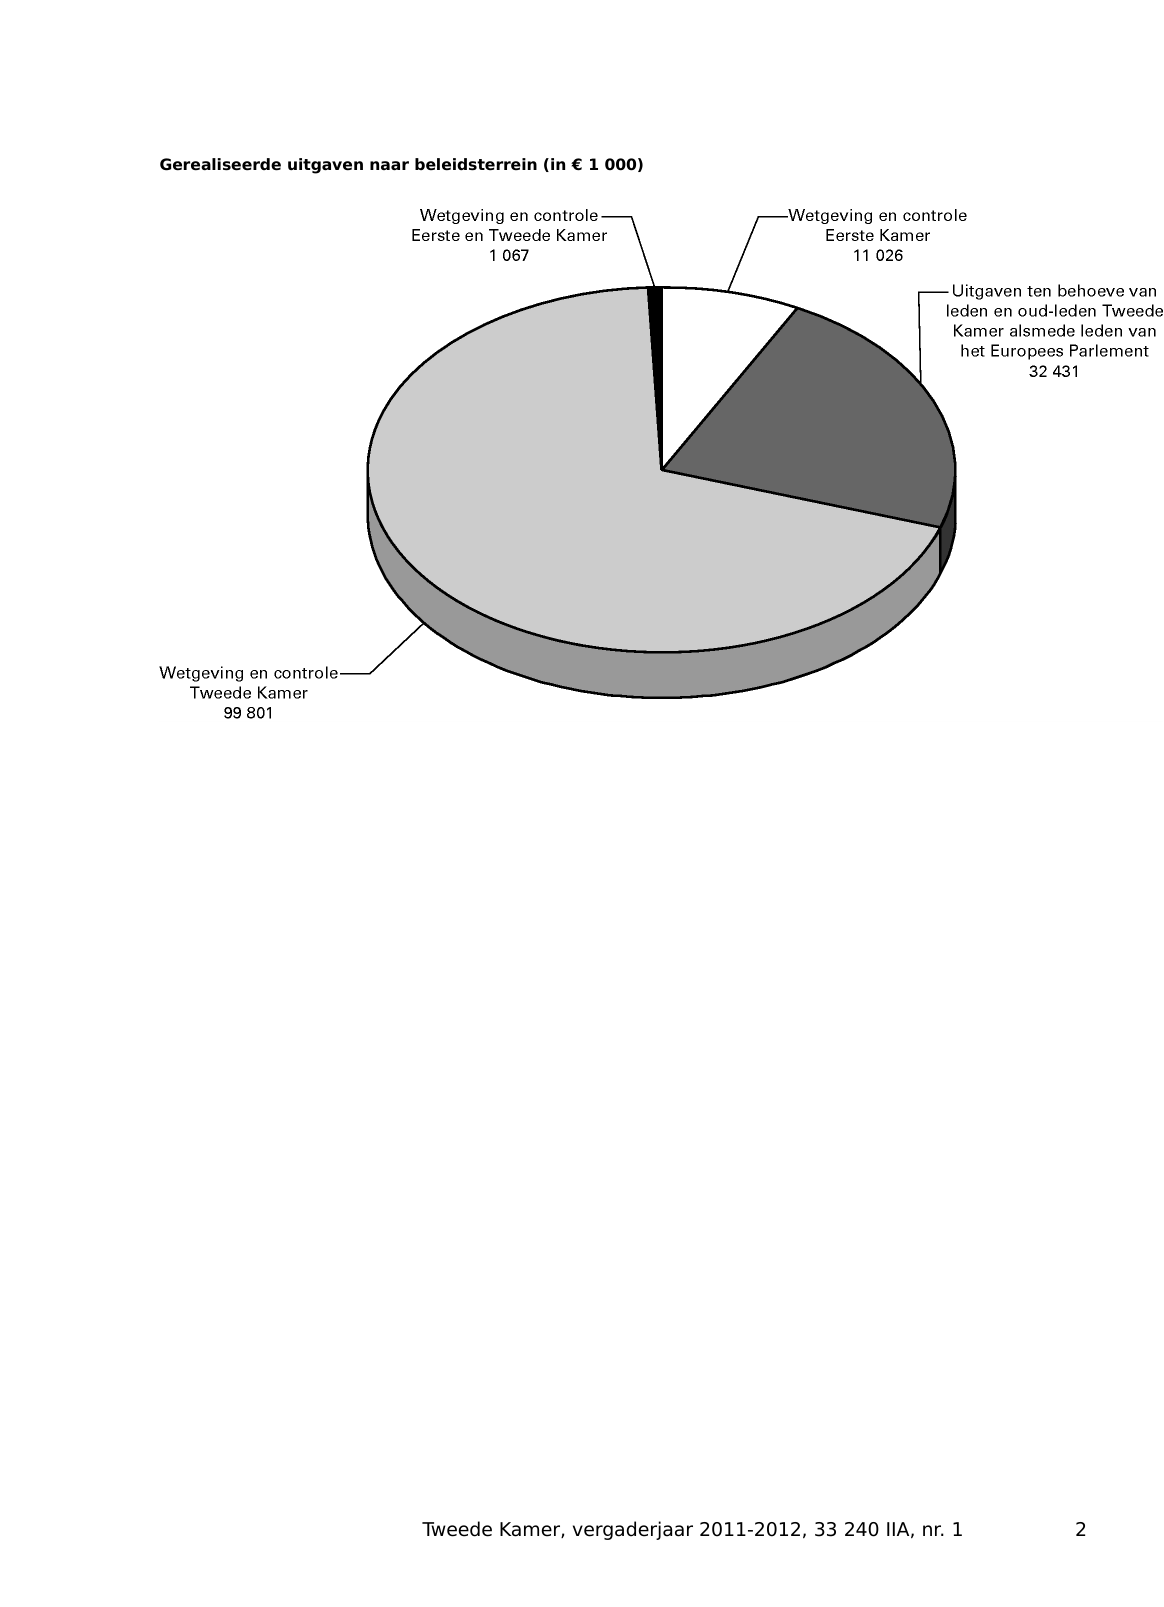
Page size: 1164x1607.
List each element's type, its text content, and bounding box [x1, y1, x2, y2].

text Gerealiseerde uitgaven naar beleidsterrein (in € 1 000) [159, 156, 1163, 174]
picture [159, 207, 1164, 722]
